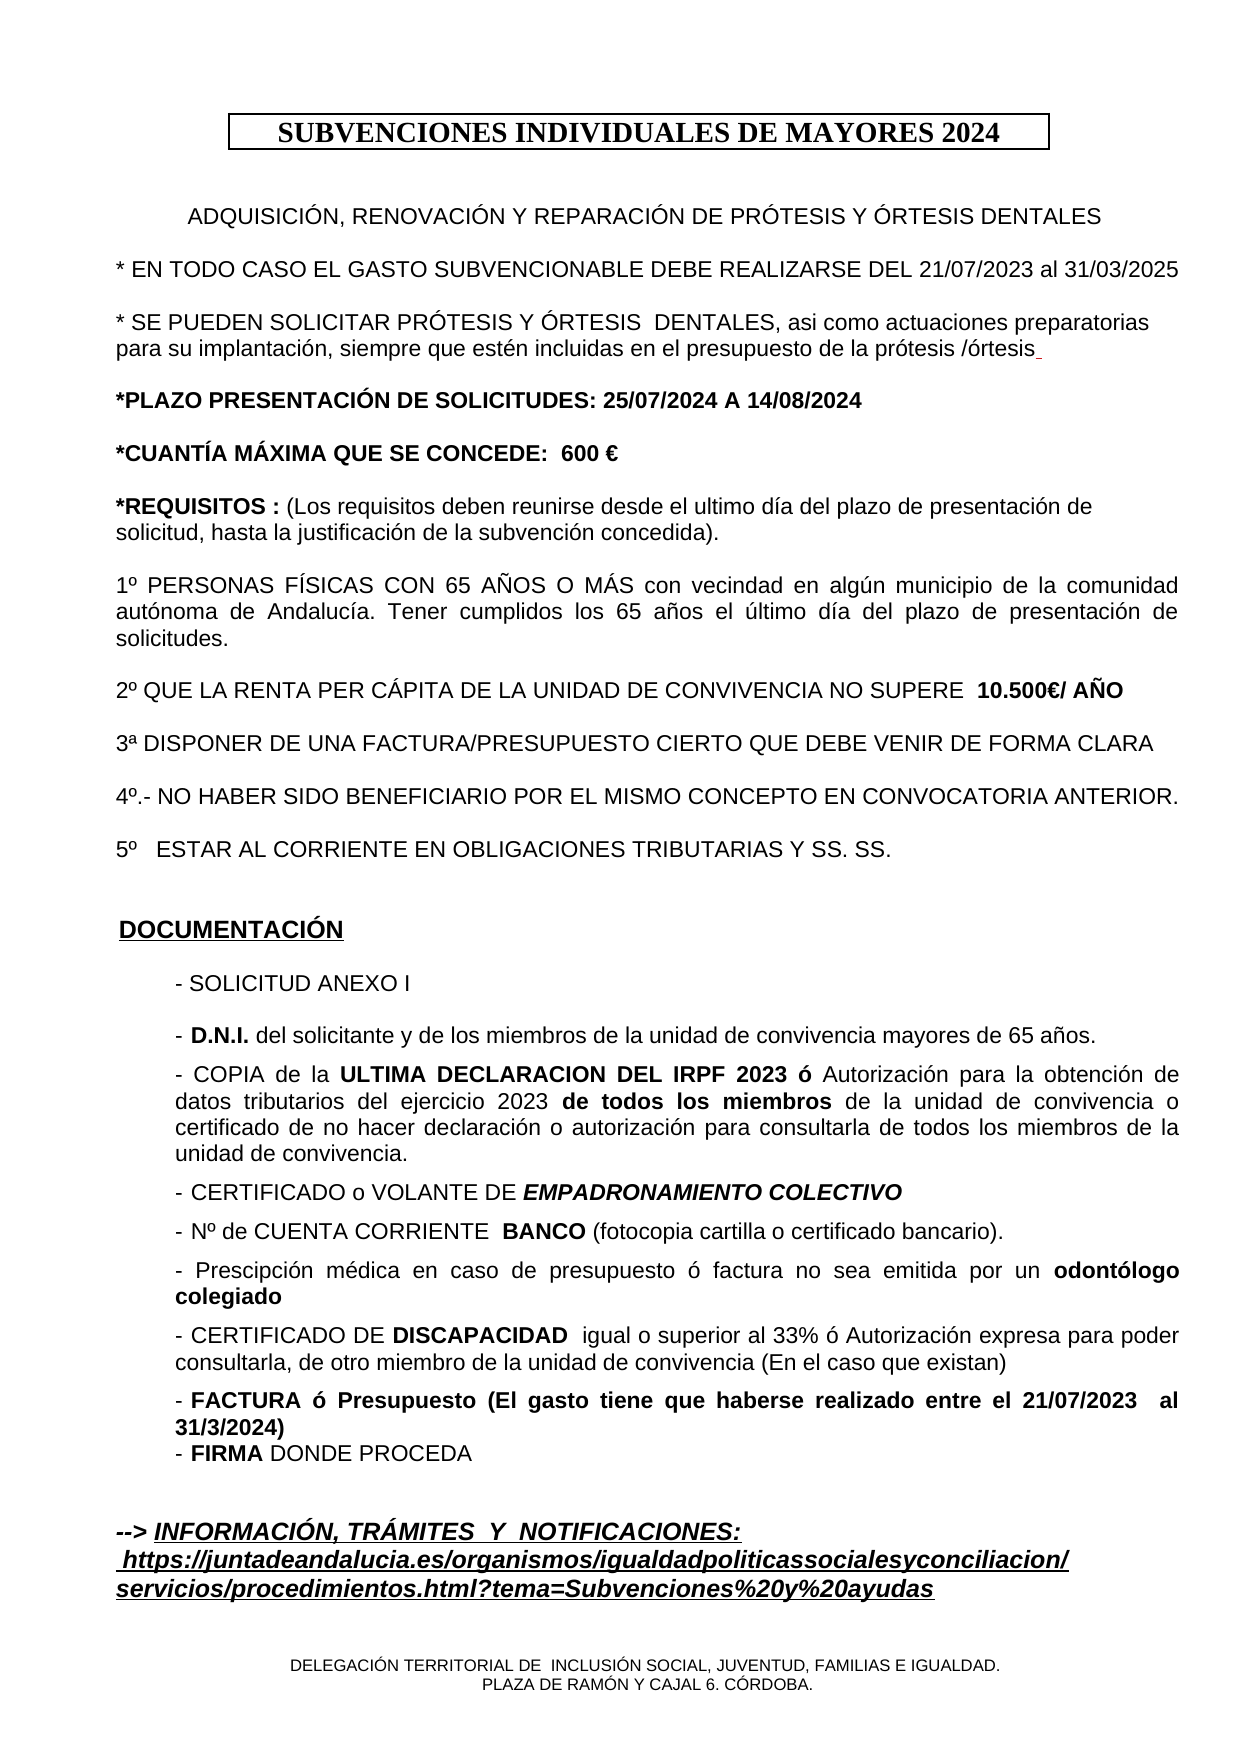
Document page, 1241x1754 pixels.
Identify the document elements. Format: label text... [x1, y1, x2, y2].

text - COPIA de la ULTIMA DECLARACION DEL IRPF 2023 ó Autorización para la obtención de datos tributarios del ejercicio 2023 de todos los miembros de la unidad de convivencia o certificado de no hacer declaración o autorización para consultarla de todos los miembros de la unidad de convivencia. [175, 1061, 1180, 1167]
subtitle *CUANTÍA MÁXIMA QUE SE CONCEDE: 600 € [116, 440, 1180, 467]
text 2º QUE LA RENTA PER CÁPITA DE LA UNIDAD DE CONVIVENCIA NO SUPERE 10.500€/ AÑO [116, 677, 1180, 704]
text - FACTURA ó Presupuesto (El gasto tiene que haberse realizado entre el 21/07/2023 al 31/3/2024) [175, 1387, 1180, 1440]
text 3ª DISPONER DE UNA FACTURA/PRESUPUESTO CIERTO QUE DEBE VENIR DE FORMA CLARA [116, 730, 1180, 756]
text - CERTIFICADO o VOLANTE DE EMPADRONAMIENTO COLECTIVO [175, 1179, 1180, 1206]
list - D.N.I. del solicitante y de los miembros de la unidad de convivencia mayores de 65 años. [175, 1022, 1180, 1049]
text 5º ESTAR AL CORRIENTE EN OBLIGACIONES TRIBUTARIAS Y SS. SS. [116, 836, 1180, 862]
text --> INFORMACIÓN, TRÁMITES Y NOTIFICACIONES: [116, 1517, 1180, 1545]
text https://juntadeandalucia.es/organismos/igualdadpoliticassocialesyconciliacion/servicios/procedimientos.html?tema=Subvenciones%20y%20ayudas [116, 1545, 1180, 1603]
text - FIRMA DONDE PROCEDA [175, 1440, 1180, 1466]
list - SOLICITUD ANEXO I [175, 970, 1180, 996]
text - Prescipción médica en caso de presupuesto ó factura no sea emitida por un odontólogo colegiado [175, 1257, 1180, 1309]
text PLAZA DE RAMÓN Y CAJAL 6. CÓRDOBA. [116, 1675, 1180, 1694]
text DELEGACIÓN TERRITORIAL DE INCLUSIÓN SOCIAL, JUVENTUD, FAMILIAS E IGUALDAD. [116, 1656, 1180, 1675]
subtitle DOCUMENTACIÓN [117, 914, 1180, 943]
text * EN TODO CASO EL GASTO SUBVENCIONABLE DEBE REALIZARSE DEL 21/07/2023 al 31/03/2025 [116, 256, 1180, 282]
subtitle *PLAZO PRESENTACIÓN DE SOLICITUDES: 25/07/2024 A 14/08/2024 [116, 387, 1180, 414]
text 4º.- NO HABER SIDO BENEFICIARIO POR EL MISMO CONCEPTO EN CONVOCATORIA ANTERIOR. [116, 783, 1180, 809]
text * SE PUEDEN SOLICITAR PRÓTESIS Y ÓRTESIS DENTALES, asi como actuaciones preparatorias para su implantación, siempre que estén incluidas en el presupuesto de la prótesis /órtesis [116, 308, 1180, 361]
table_header SUBVENCIONES INDIVIDUALES DE MAYORES 2024 [230, 115, 1048, 148]
text - Nº de CUENTA CORRIENTE BANCO (fotocopia cartilla o certificado bancario). [175, 1218, 1180, 1244]
text 1º PERSONAS FÍSICAS CON 65 AÑOS O MÁS con vecindad en algún municipio de la comunidad autónoma de Andalucía. Tener cumplidos los 65 años el último día del plazo de presentación de solicitudes. [116, 572, 1180, 651]
text *REQUISITOS : (Los requisitos deben reunirse desde el ultimo día del plazo de presentación de solicitud, hasta la justificación de la subvención concedida). [116, 493, 1180, 546]
subtitle ADQUISICIÓN, RENOVACIÓN Y REPARACIÓN DE PRÓTESIS Y ÓRTESIS DENTALES [116, 203, 1180, 229]
text - CERTIFICADO DE DISCAPACIDAD igual o superior al 33% ó Autorización expresa para poder consultarla, de otro miembro de la unidad de convivencia (En el caso que existan) [175, 1322, 1180, 1375]
